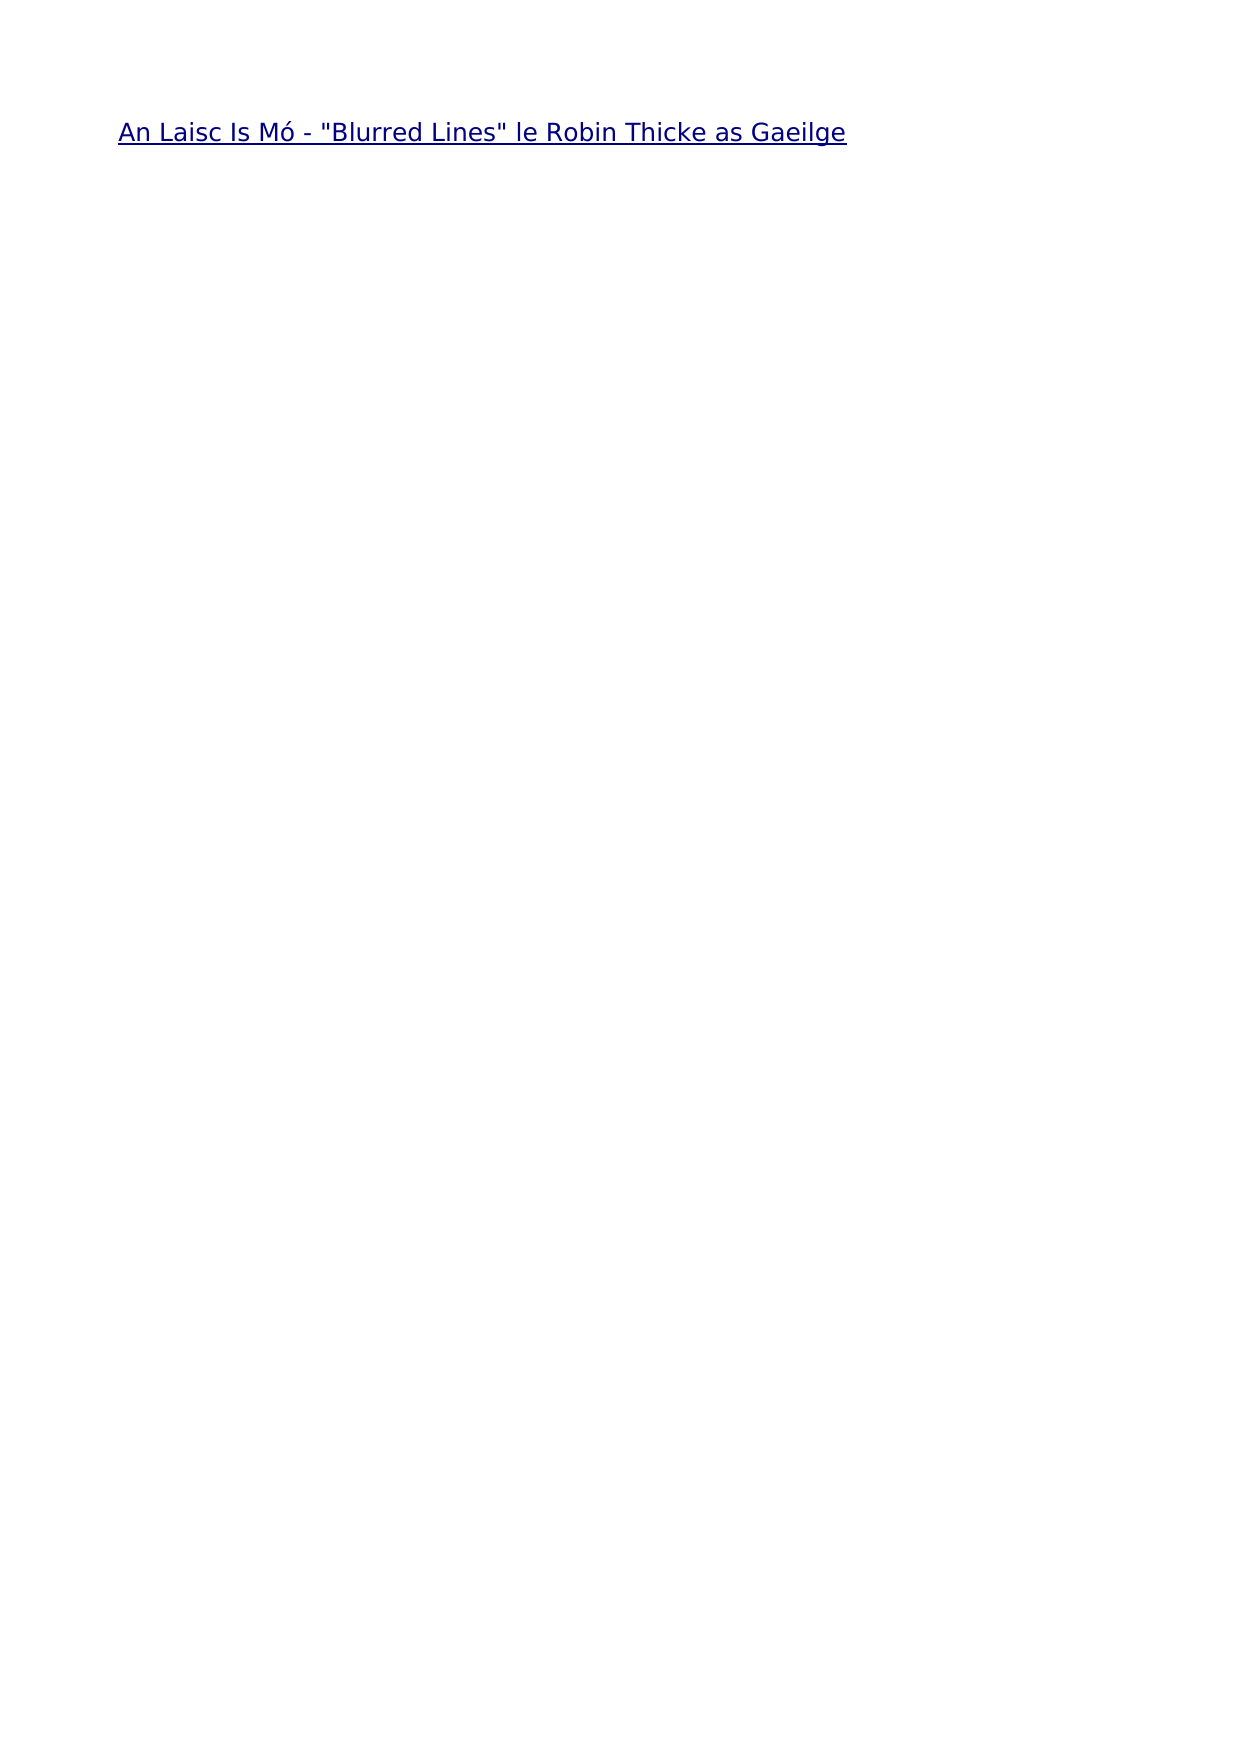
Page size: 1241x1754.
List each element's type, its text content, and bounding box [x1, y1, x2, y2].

text An Laisc Is Mó - "Blurred Lines" le Robin Thicke as Gaeilge [118, 118, 1122, 147]
